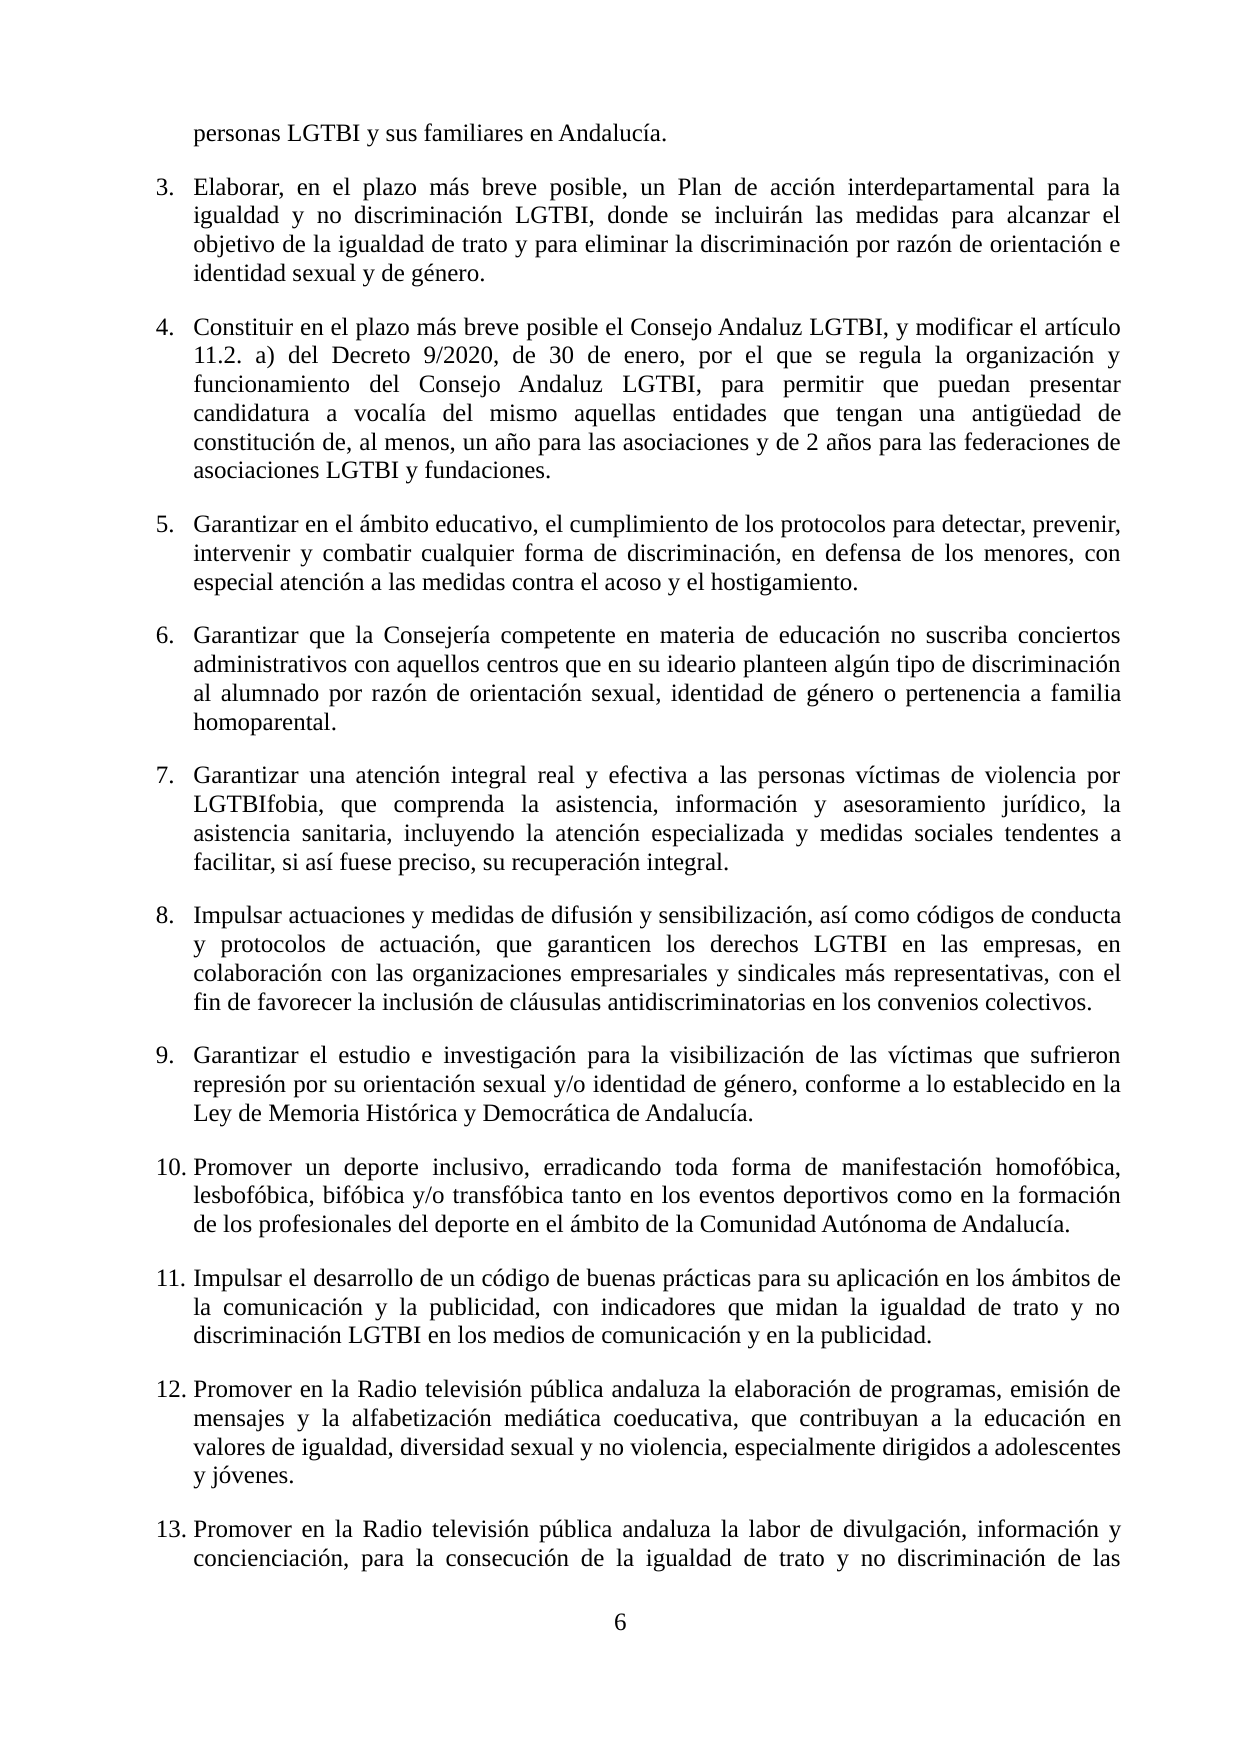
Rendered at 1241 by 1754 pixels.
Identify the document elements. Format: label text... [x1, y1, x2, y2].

list Promover en la Radio televisión pública andaluza la labor de divulgación, información y concienciación, para la consecución de la igualdad de trato y no discriminación de las [156, 1514, 1122, 1572]
list Impulsar el desarrollo de un código de buenas prácticas para su aplicación en los ámbitos de la comunicación y la publicidad, con indicadores que midan la igualdad de trato y no discriminación LGTBI en los medios de comunicación y en la publicidad. [156, 1263, 1122, 1349]
list personas LGTBI y sus familiares en Andalucía. [156, 118, 1122, 147]
list Promover un deporte inclusivo, erradicando toda forma de manifestación homofóbica, lesbofóbica, bifóbica y/o transfóbica tanto en los eventos deportivos como en la formación de los profesionales del deporte en el ámbito de la Comunidad Autónoma de Andalucía. [156, 1152, 1122, 1238]
list Garantizar en el ámbito educativo, el cumplimiento de los protocolos para detectar, prevenir, intervenir y combatir cualquier forma de discriminación, en defensa de los menores, con especial atención a las medidas contra el acoso y el hostigamiento. [156, 509, 1122, 596]
list Constituir en el plazo más breve posible el Consejo Andaluz LGTBI, y modificar el artículo 11.2. a) del Decreto 9/2020, de 30 de enero, por el que se regula la organización y funcionamiento del Consejo Andaluz LGTBI, para permitir que puedan presentar candidatura a vocalía del mismo aquellas entidades que tengan una antigüedad de constitución de, al menos, un año para las asociaciones y de 2 años para las federaciones de asociaciones LGTBI y fundaciones. [156, 312, 1122, 484]
list Garantizar que la Consejería competente en materia de educación no suscriba conciertos administrativos con aquellos centros que en su ideario planteen algún tipo de discriminación al alumnado por razón de orientación sexual, identidad de género o pertenencia a familia homoparental. [156, 621, 1122, 736]
list Garantizar una atención integral real y efectiva a las personas víctimas de violencia por LGTBIfobia, que comprenda la asistencia, información y asesoramiento jurídico, la asistencia sanitaria, incluyendo la atención especializada y medidas sociales tendentes a facilitar, si así fuese preciso, su recuperación integral. [156, 761, 1122, 876]
list Garantizar el estudio e investigación para la visibilización de las víctimas que sufrieron represión por su orientación sexual y/o identidad de género, conforme a lo establecido en la Ley de Memoria Histórica y Democrática de Andalucía. [156, 1041, 1122, 1127]
list Impulsar actuaciones y medidas de difusión y sensibilización, así como códigos de conducta y protocolos de actuación, que garanticen los derechos LGTBI en las empresas, en colaboración con las organizaciones empresariales y sindicales más representativas, con el fin de favorecer la inclusión de cláusulas antidiscriminatorias en los convenios colectivos. [156, 901, 1122, 1016]
list Promover en la Radio televisión pública andaluza la elaboración de programas, emisión de mensajes y la alfabetización mediática coeducativa, que contribuyan a la educación en valores de igualdad, diversidad sexual y no violencia, especialmente dirigidos a adolescentes y jóvenes. [156, 1374, 1122, 1489]
list Elaborar, en el plazo más breve posible, un Plan de acción interdepartamental para la igualdad y no discriminación LGTBI, donde se incluirán las medidas para alcanzar el objetivo de la igualdad de trato y para eliminar la discriminación por razón de orientación e identidad sexual y de género. [156, 172, 1122, 287]
